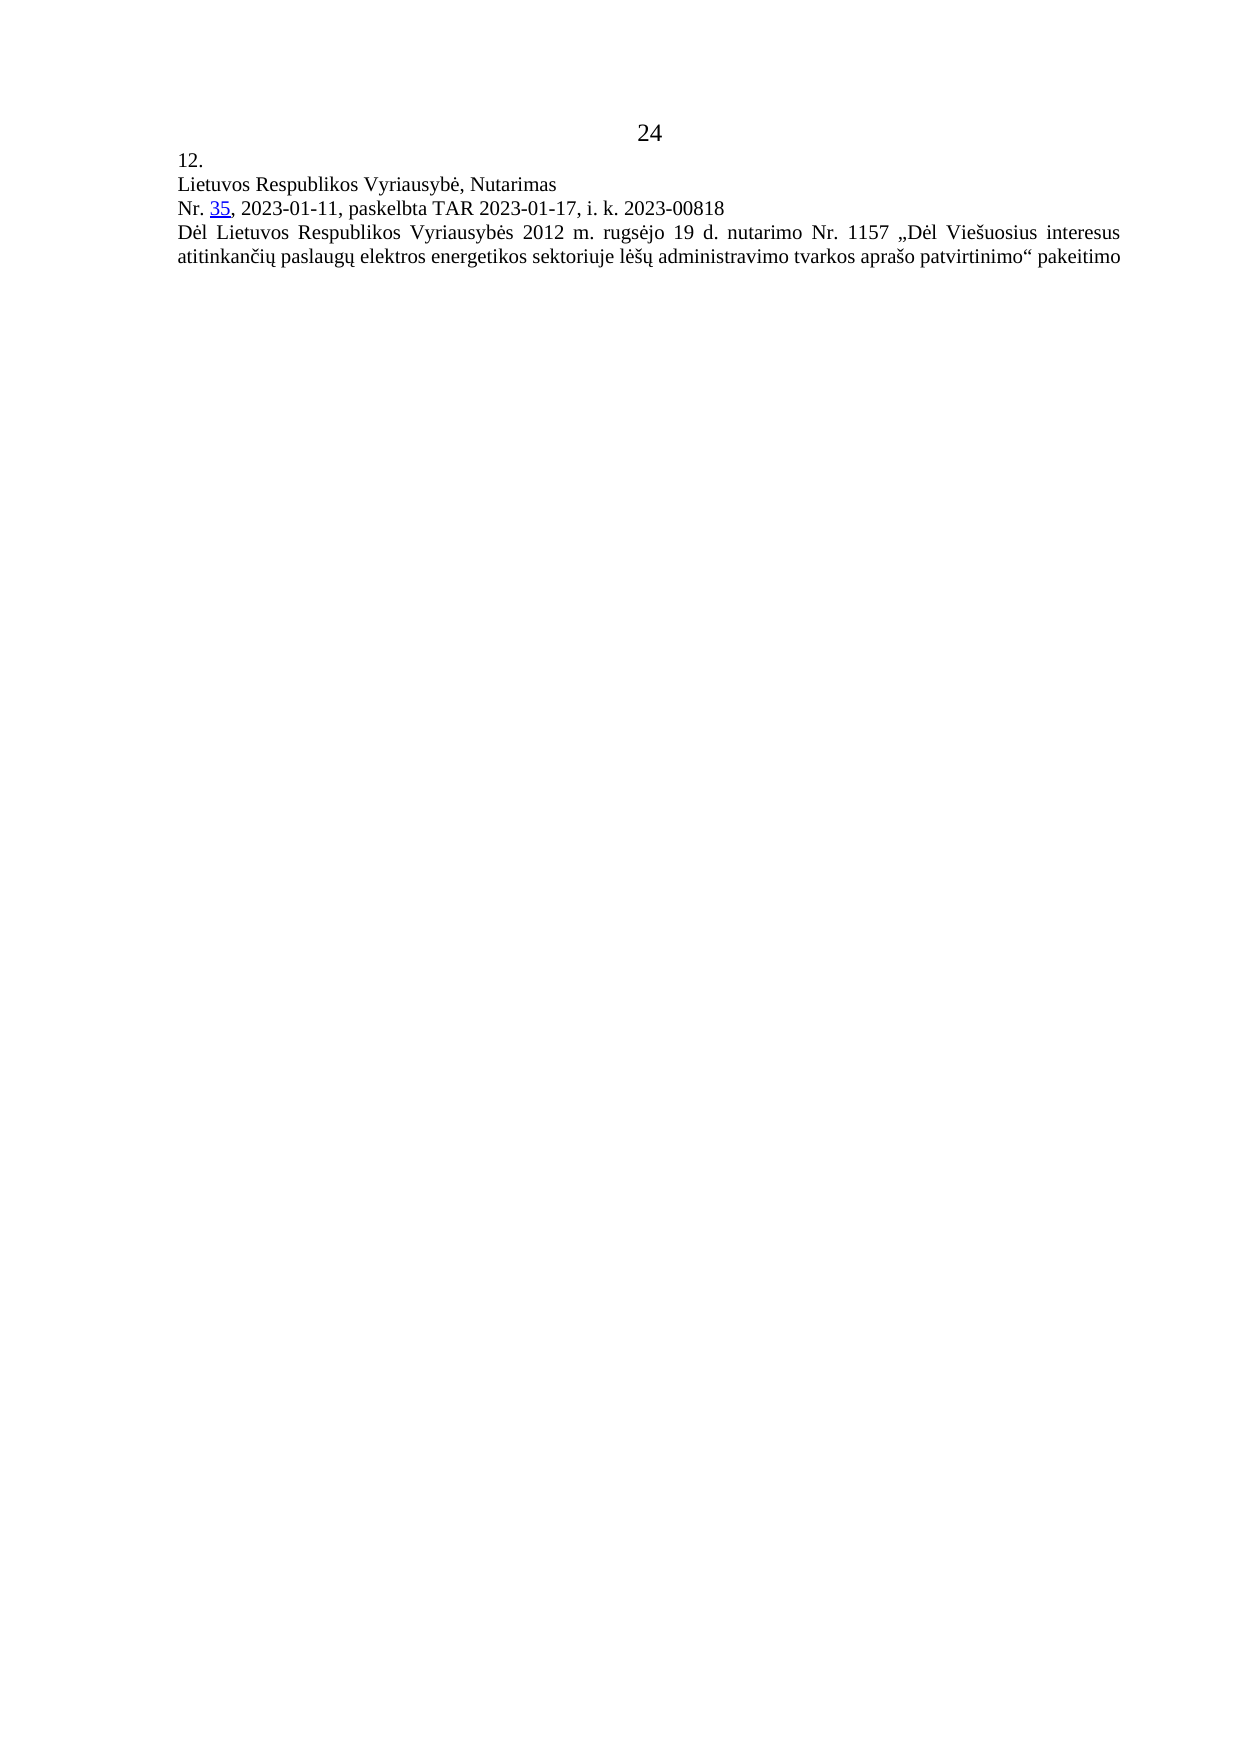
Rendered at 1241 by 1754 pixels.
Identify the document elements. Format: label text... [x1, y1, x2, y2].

text Dėl Lietuvos Respublikos Vyriausybės 2012 m. rugsėjo 19 d. nutarimo Nr. 1157 „Dėl Viešuosius interesus atitinkančių paslaugų elektros energetikos sektoriuje lėšų administravimo tvarkos aprašo patvirtinimo“ pakeitimo [177, 220, 1122, 268]
text 12. [177, 148, 1122, 172]
text Nr. 35, 2023-01-11, paskelbta TAR 2023-01-17, i. k. 2023-00818 [177, 196, 1122, 220]
text Lietuvos Respublikos Vyriausybė, Nutarimas [177, 172, 1122, 196]
